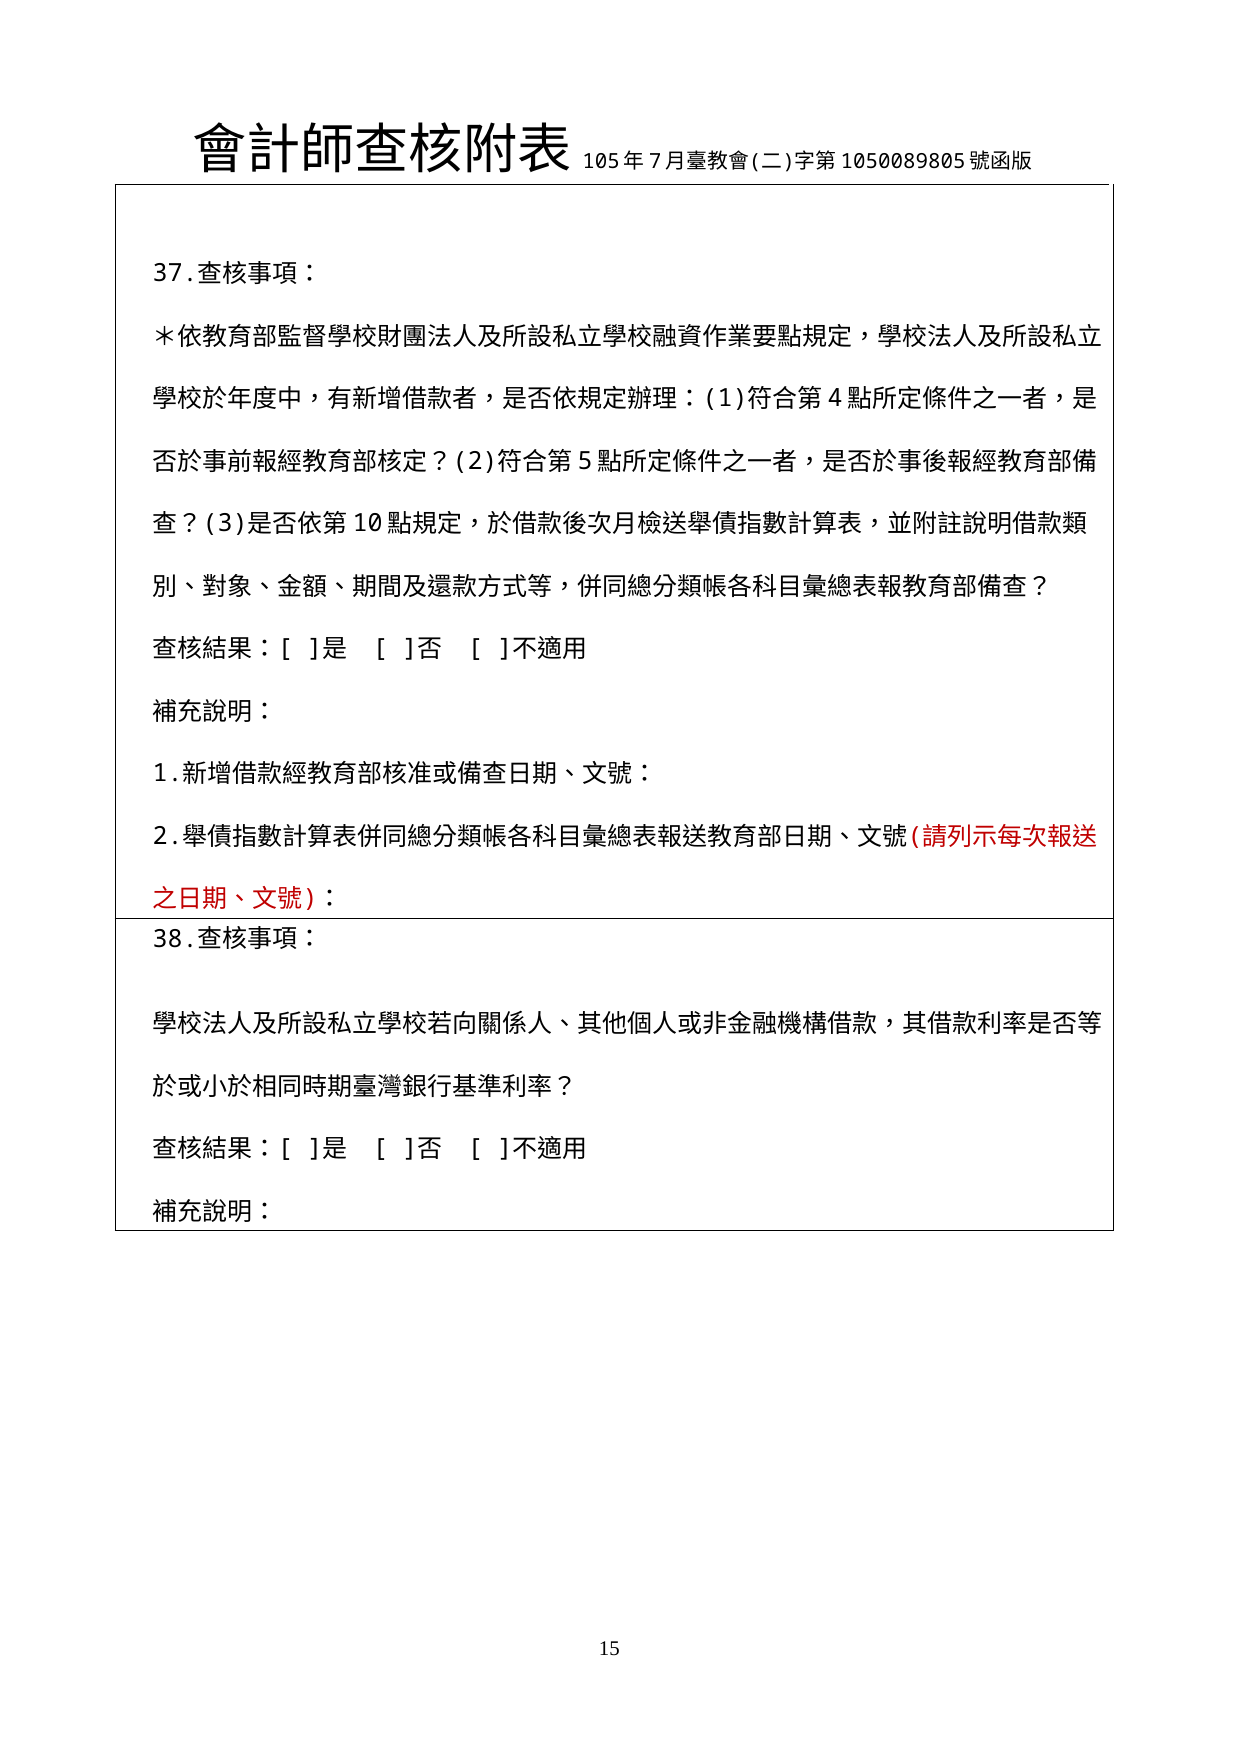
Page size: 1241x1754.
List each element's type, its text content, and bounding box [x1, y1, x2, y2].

table_header 會計師查核附表105年7月臺教會(二)字第1050089805號函版 [115, 105, 1109, 184]
table_cell 38.查核事項： 學校法人及所設私立學校若向關係人、其他個人或非金融機構借款，其借款利率是否等於或小於相同時期臺灣銀行基準利率？ 查核結果：[ ]是 [ ]否 [ ]不適用 補充說明： [116, 919, 1113, 1230]
table_header [1109, 105, 1114, 184]
table_cell 37.查核事項： ＊依教育部監督學校財團法人及所設私立學校融資作業要點規定，學校法人及所設私立學校於年度中，有新增借款者，是否依規定辦理：(1)符合第4點所定條件之一者，是否於事前報經教育部核定？(2)符合第5點所定條件之一者，是否於事後報經教育部備查？(3)是否依第10點規定，於借款後次月檢送舉債指數計算表，並附註說明借款類別、對象、金額、期間及還款方式等，併同總分類帳各科目彙總表報教育部備查？ 查核結果：[ ]是 [ ]否 [ ]不適用 補充說明： 1.新增借款經教育部核准或備查日期、文號： 2.舉債指數計算表併同總分類帳各科目彙總表報送教育部日期、文號(請列示每次報送之日期、文號)： [116, 184, 1113, 918]
